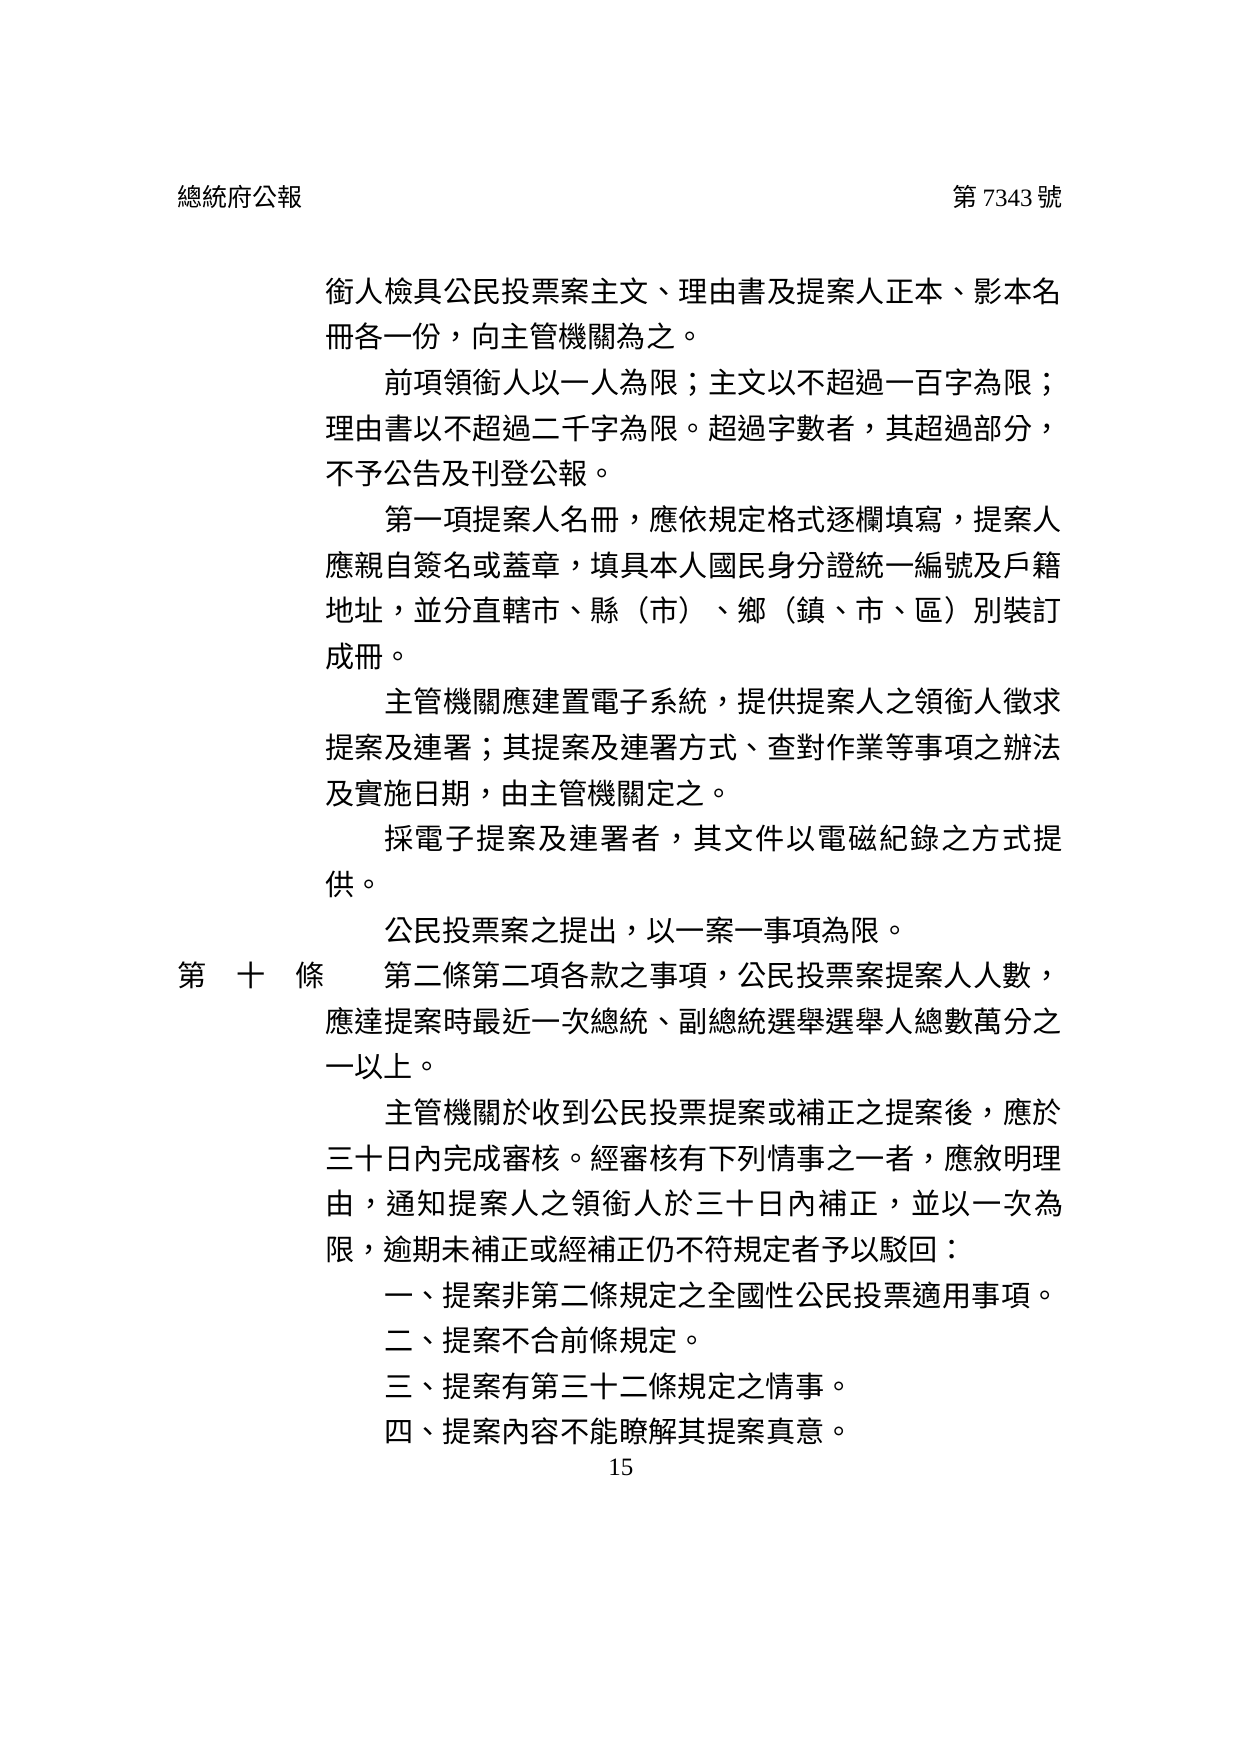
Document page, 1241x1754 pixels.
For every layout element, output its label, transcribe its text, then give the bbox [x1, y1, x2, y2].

text 前項領銜人以一人為限；主文以不超過一百字為限；理由書以不超過二千字為限。超過字數者，其超過部分，不予公告及刊登公報。 [325, 357, 1064, 494]
text 公民投票案之提出，以一案一事項為限。 [325, 904, 1064, 950]
text 主管機關應建置電子系統，提供提案人之領銜人徵求提案及連署；其提案及連署方式、查對作業等事項之辦法及實施日期，由主管機關定之。 [325, 676, 1064, 813]
text 四、提案內容不能瞭解其提案真意。 [384, 1406, 1064, 1452]
text 採電子提案及連署者，其文件以電磁紀錄之方式提供。 [325, 813, 1064, 904]
text 第一項提案人名冊，應依規定格式逐欄填寫，提案人應親自簽名或蓋章，填具本人國民身分證統一編號及戶籍地址，並分直轄市、縣（市）、鄉（鎮、市、區）別裝訂成冊。 [325, 494, 1064, 676]
text 第 十 條 第二條第二項各款之事項，公民投票案提案人人數，應達提案時最近一次總統、副總統選舉選舉人總數萬分之一以上。 [177, 950, 1064, 1087]
text 二、提案不合前條規定。 [384, 1315, 1064, 1361]
text 銜人檢具公民投票案主文、理由書及提案人正本、影本名冊各一份，向主管機關為之。 [177, 266, 1064, 357]
text 三、提案有第三十二條規定之情事。 [384, 1361, 1064, 1406]
text 一、提案非第二條規定之全國性公民投票適用事項。 [384, 1269, 1064, 1315]
text 主管機關於收到公民投票提案或補正之提案後，應於三十日內完成審核。經審核有下列情事之一者，應敘明理由，通知提案人之領銜人於三十日內補正，並以一次為限，逾期未補正或經補正仍不符規定者予以駁回： [325, 1087, 1064, 1269]
